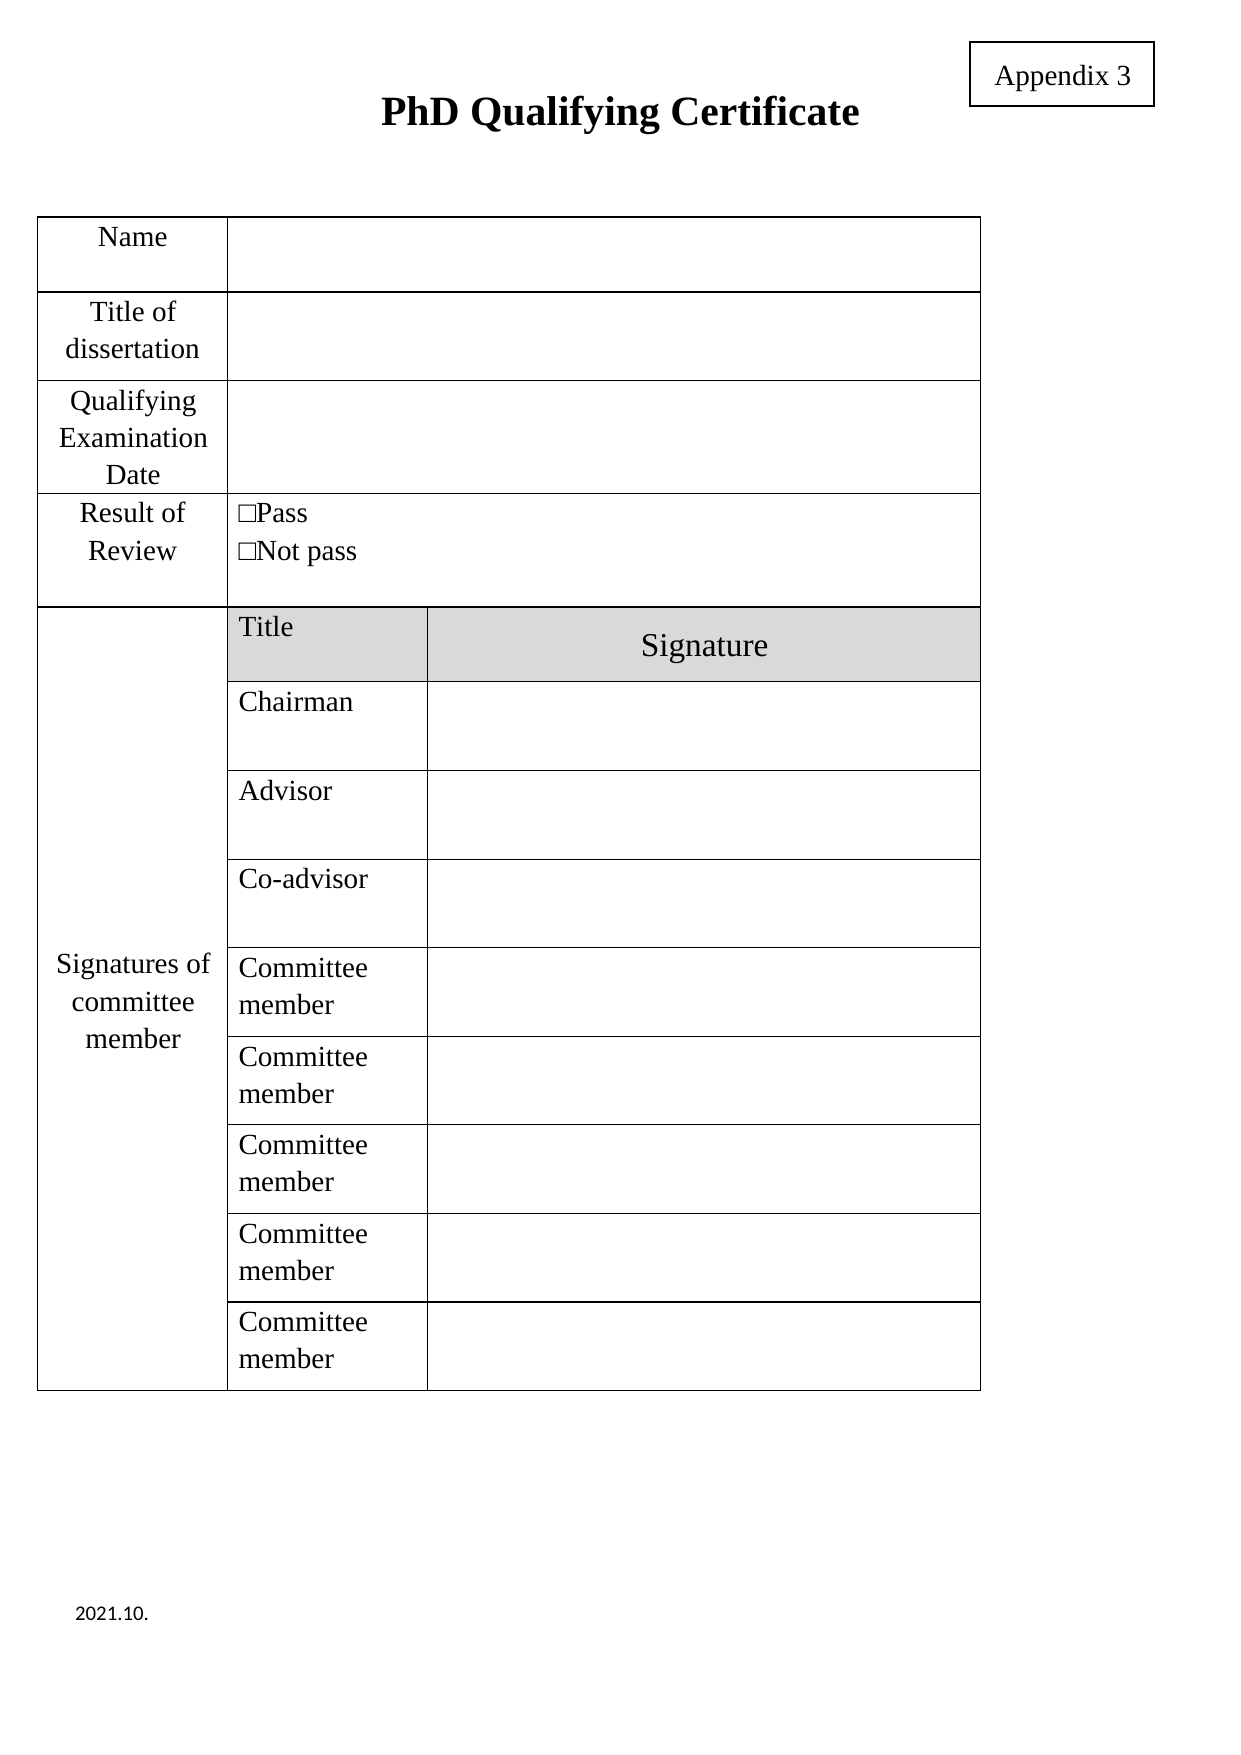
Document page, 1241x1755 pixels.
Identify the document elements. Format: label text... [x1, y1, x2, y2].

table_cell Title [228, 608, 427, 681]
table_cell [428, 860, 980, 947]
table_cell Title of dissertation [38, 293, 227, 380]
table_header [228, 218, 980, 291]
table_cell [228, 381, 980, 492]
table_cell Committee member [228, 948, 427, 1036]
table_cell [428, 1125, 980, 1213]
table_cell [428, 771, 980, 858]
table_cell Advisor [228, 771, 427, 858]
table_cell Committee member [228, 1125, 427, 1213]
table_cell [428, 1214, 980, 1301]
table_cell [428, 682, 980, 770]
table_cell Qualifying Examination Date [38, 381, 227, 492]
table_cell Signatures of committee member [38, 608, 227, 1390]
text PhD Qualifying Certificate [971, 43, 1153, 105]
table_cell Signature [428, 608, 980, 681]
table_cell Committee member [228, 1214, 427, 1301]
table_cell Co-advisor [228, 860, 427, 947]
table_cell Chairman [228, 682, 427, 770]
table_cell □Pass □Not pass [228, 494, 980, 606]
table_header Name [38, 218, 227, 291]
text Appendix 3 [994, 58, 1153, 91]
text PhD Qualifying Certificate [217, 42, 1023, 134]
table_cell [228, 293, 980, 380]
table_cell [428, 1303, 980, 1390]
table_cell Committee member [228, 1037, 427, 1124]
table_cell [428, 1037, 980, 1124]
table_cell Result of Review [38, 494, 227, 606]
table_cell [428, 948, 980, 1036]
table_cell Committee member [228, 1303, 427, 1390]
